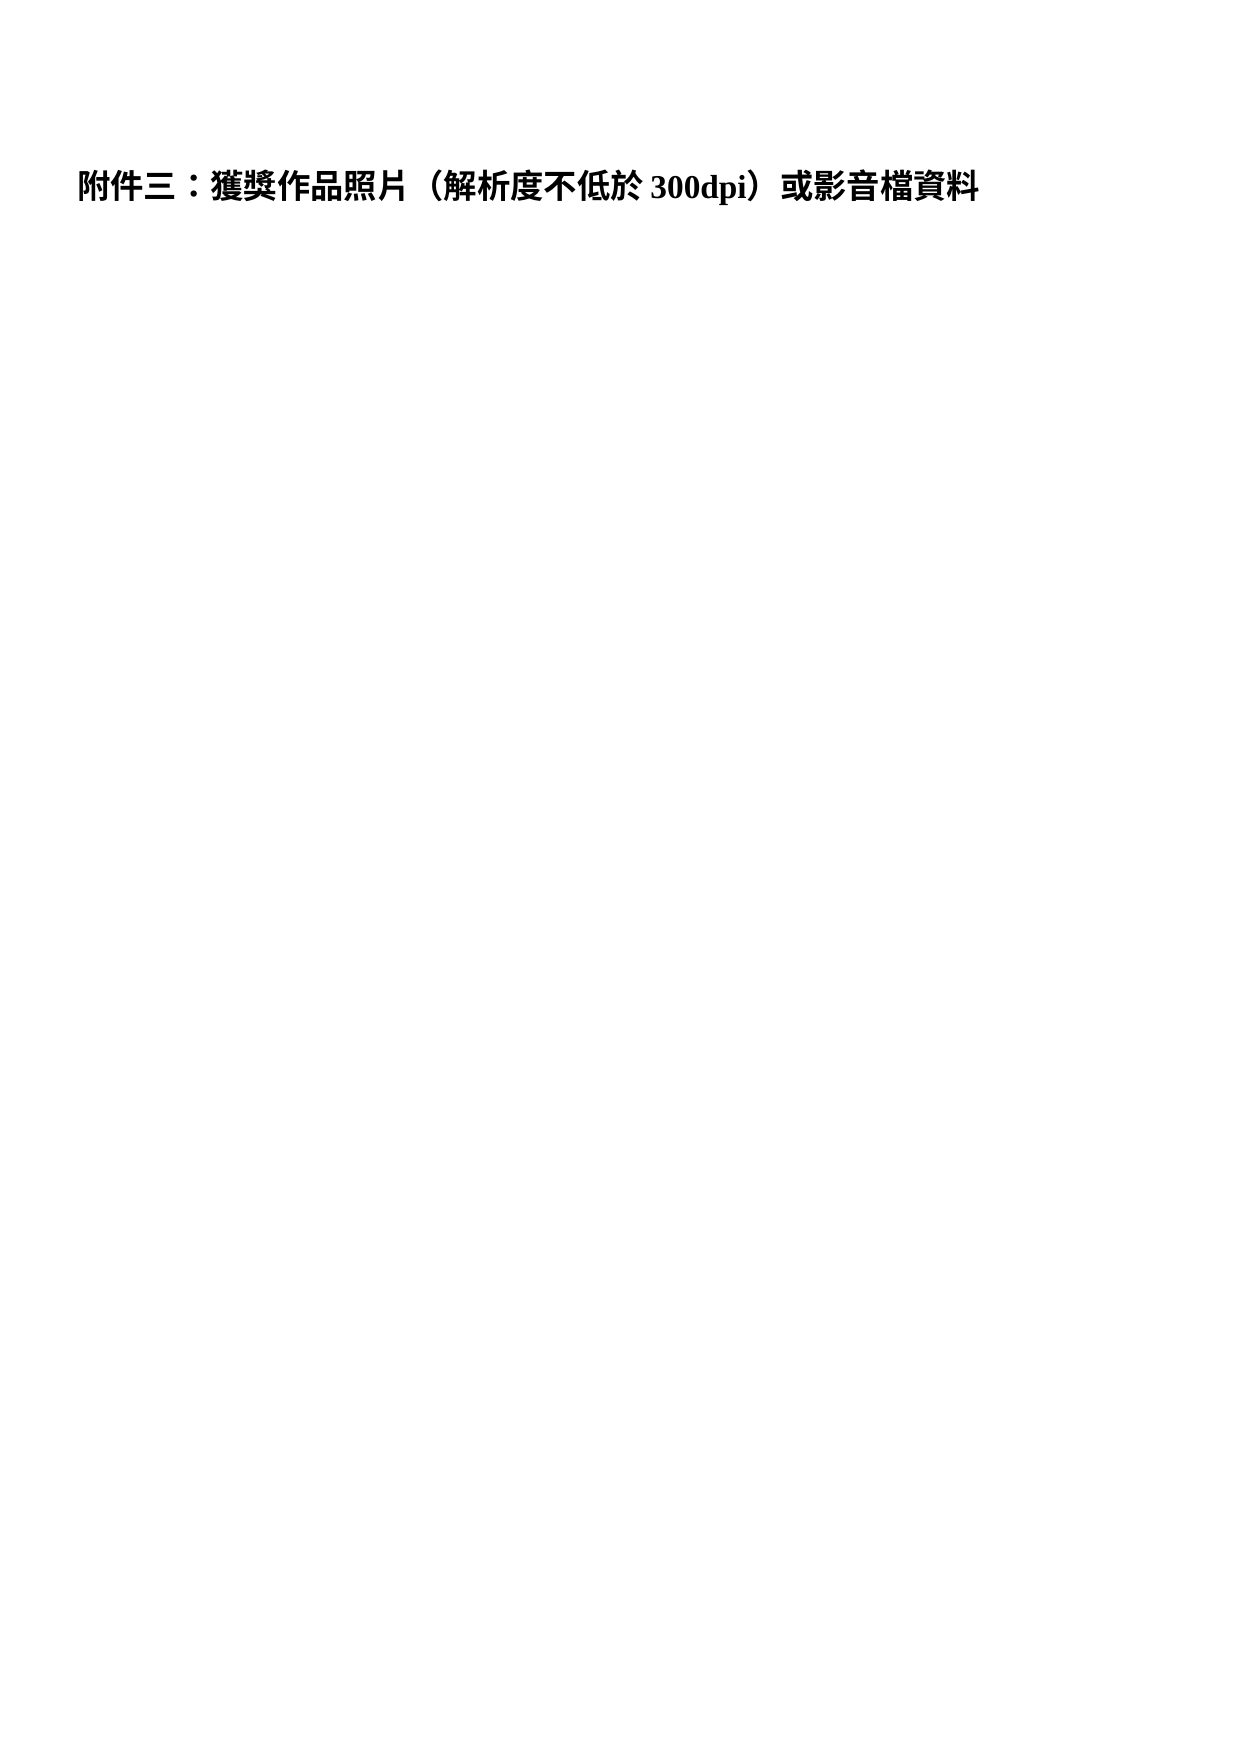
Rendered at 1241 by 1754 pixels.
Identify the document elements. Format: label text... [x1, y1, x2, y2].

text 附件三：獲獎作品照片（解析度不低於300dpi）或影音檔資料 [77, 142, 1163, 205]
